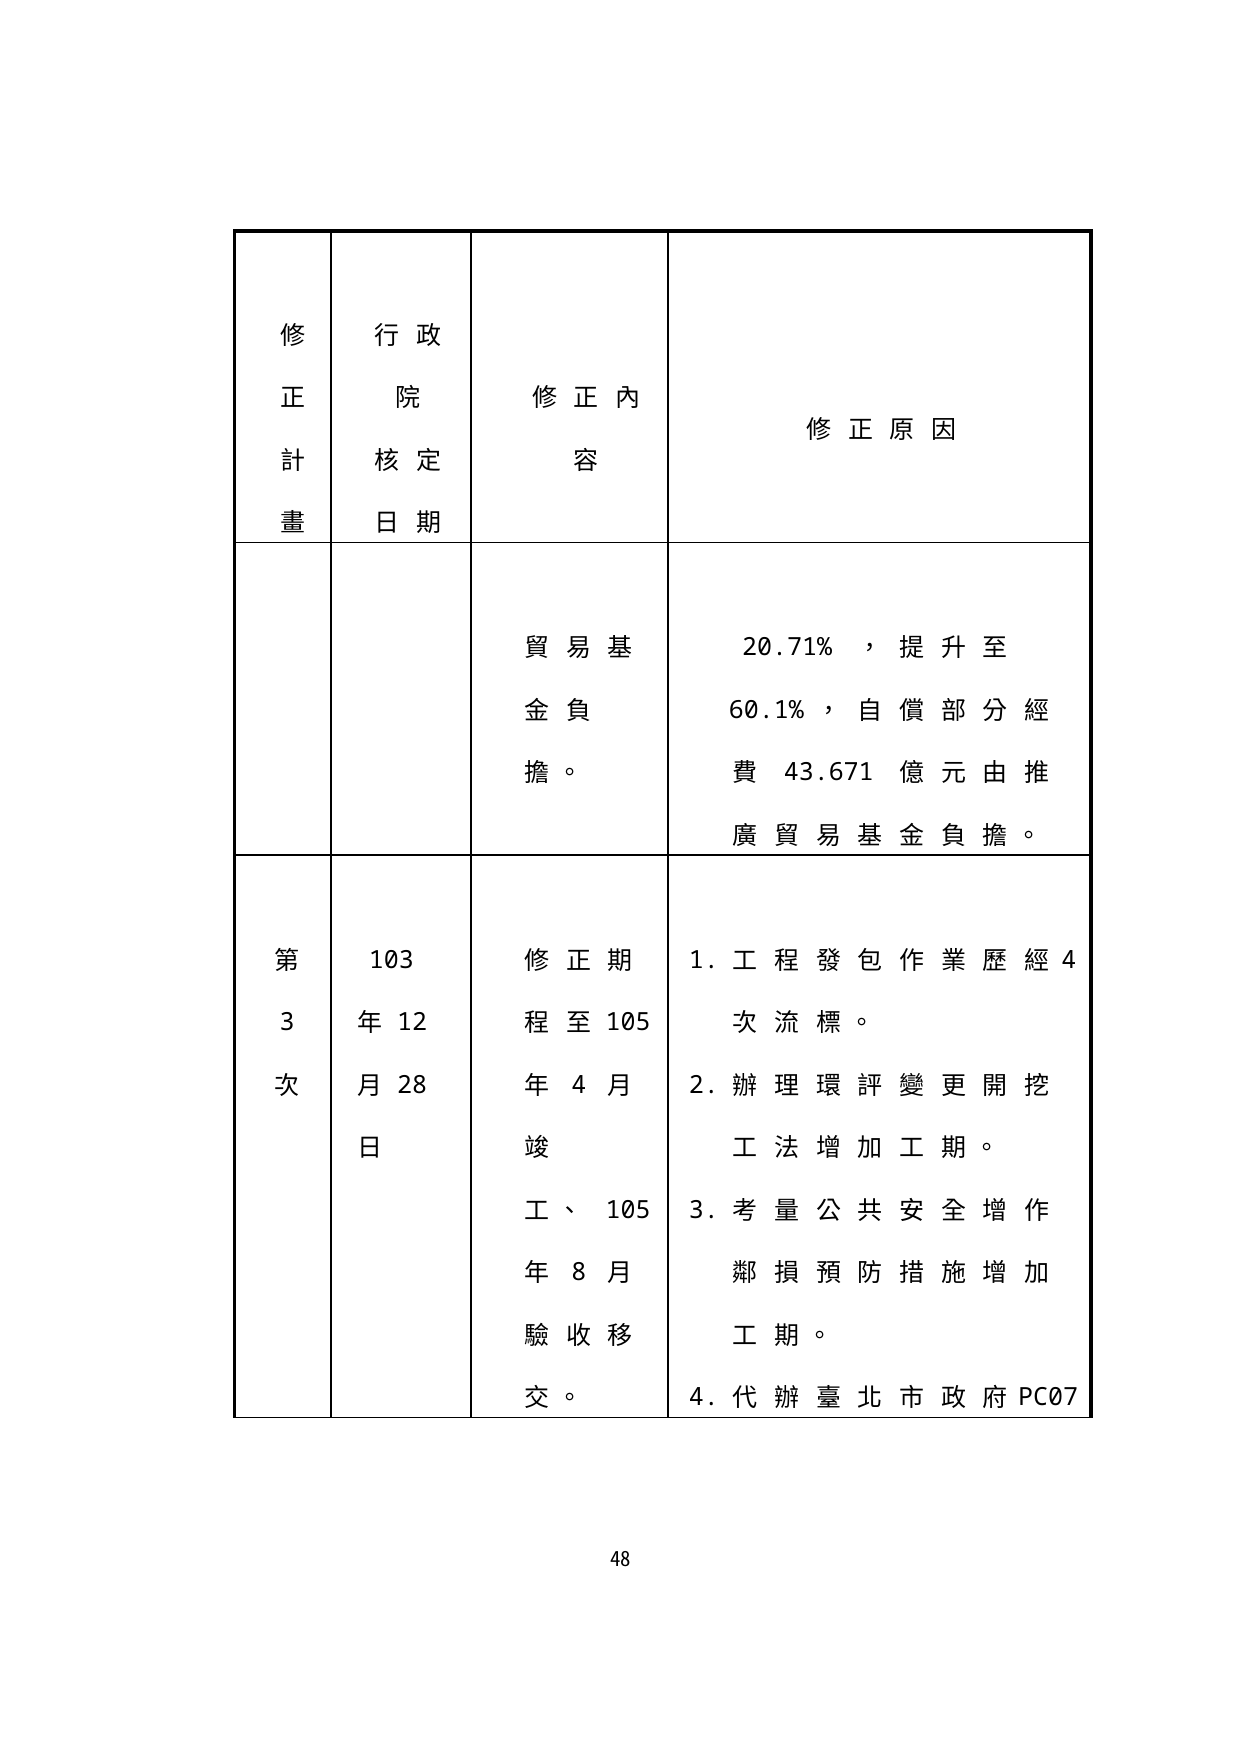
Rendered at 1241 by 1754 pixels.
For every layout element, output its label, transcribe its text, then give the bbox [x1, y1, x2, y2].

table_cell 貿易基金負擔。 [472, 543, 667, 854]
table_header 行政院 核定日期 [332, 233, 470, 542]
table_cell 修正期程至105年4月竣工、105年8月驗收移交。 [472, 856, 667, 1417]
table_cell 20.71%，提升至60.1%，自償部分經費43.671億元由推廣貿易基金負擔。 [669, 543, 1089, 854]
table_header 修正原因 [669, 233, 1089, 542]
table_header 修正內容 [472, 233, 667, 542]
table_cell 103年12月28日 [332, 856, 470, 1417]
table_cell 第3次 [236, 856, 330, 1417]
table_cell [332, 543, 470, 854]
table_cell 1.工程發包作業歷經4次流標。 2.辦理環評變更開挖工法增加工期。 3.考量公共安全增作鄰損預防措施增加工期。 4.代辦臺北市政府PC07 [669, 856, 1089, 1417]
table_header 修正計畫 [236, 233, 330, 542]
table_cell [236, 543, 330, 854]
